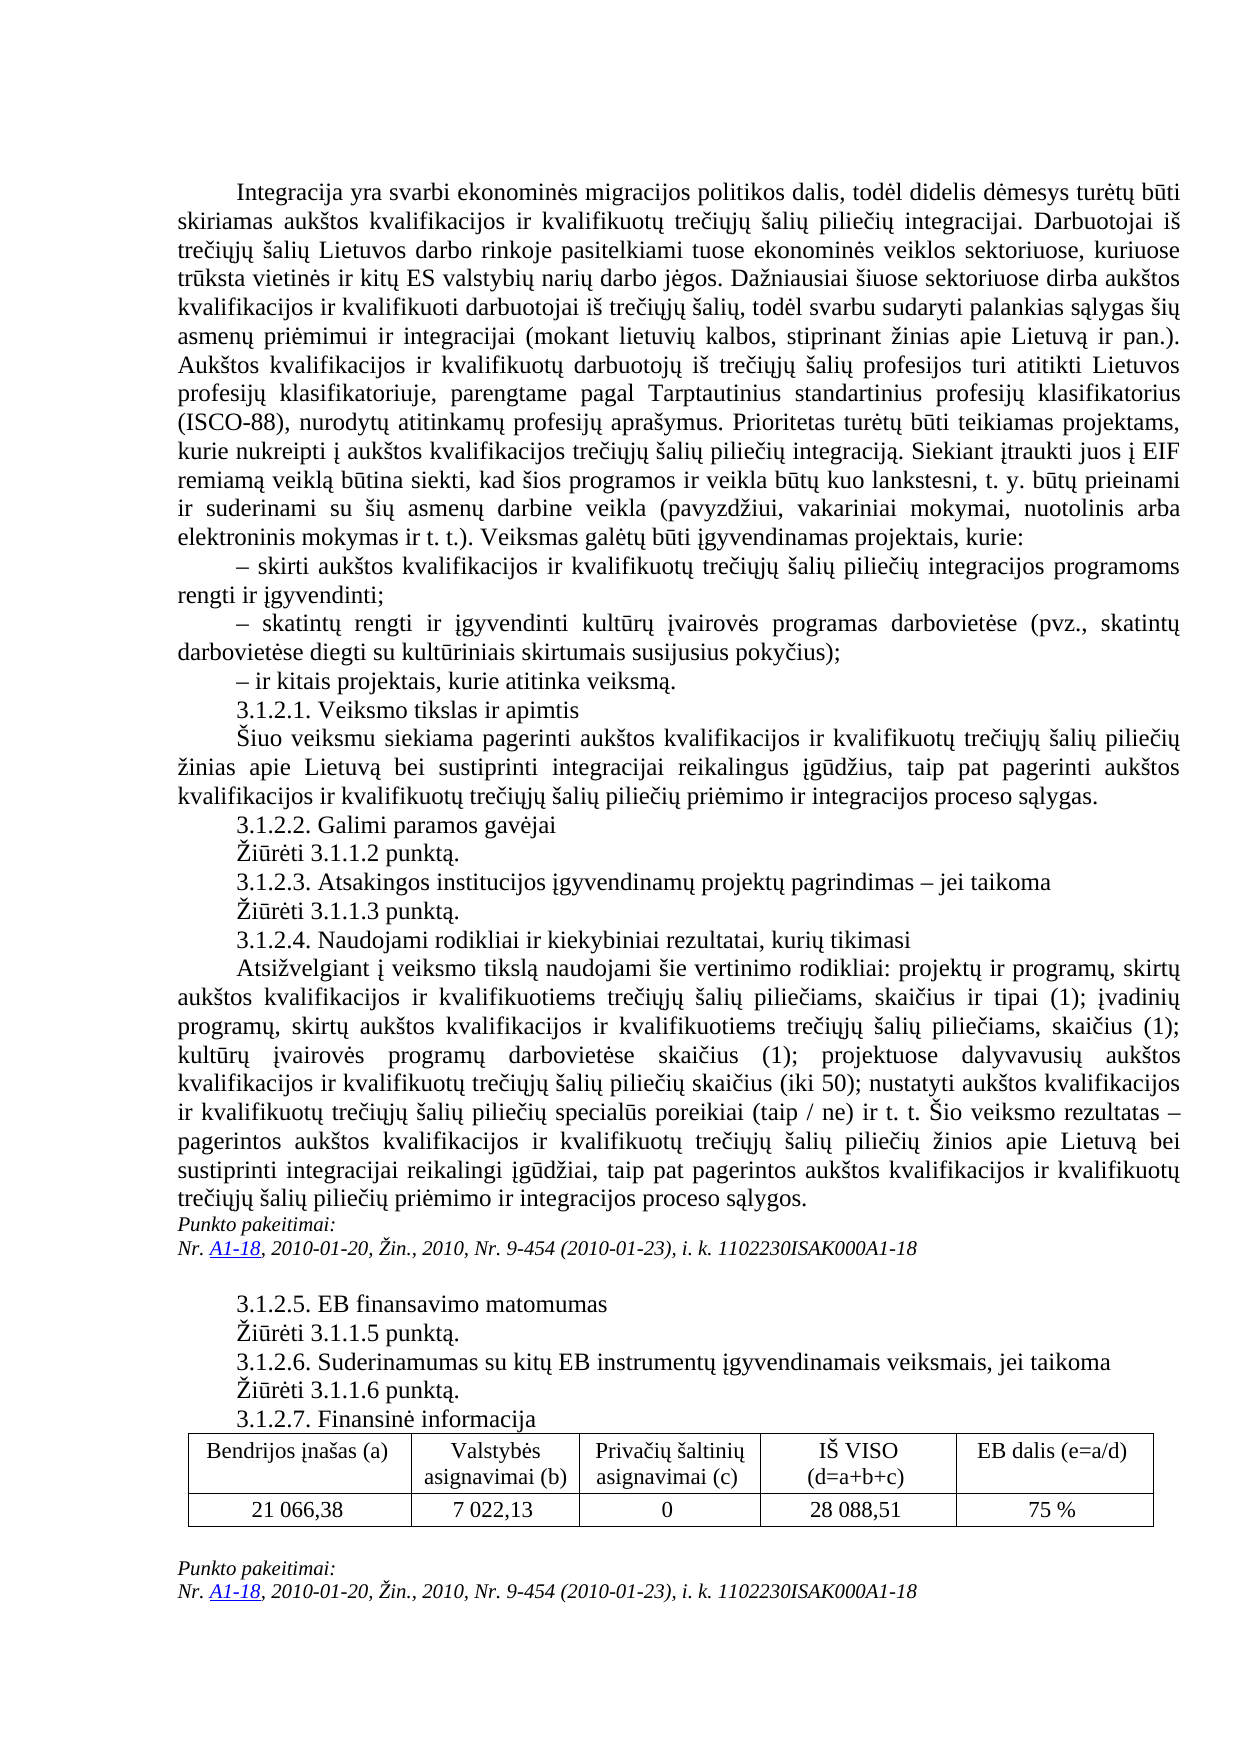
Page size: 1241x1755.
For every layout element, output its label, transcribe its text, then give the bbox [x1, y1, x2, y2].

table_header IŠ VISO (d=a+b+c) [761, 1434, 956, 1492]
table_cell 75 % [957, 1494, 1153, 1526]
text Integracija yra svarbi ekonominės migracijos politikos dalis, todėl didelis dėmesys turėtų būti skiriamas aukštos kvalifikacijos ir kvalifikuotų trečiųjų šalių piliečių integracijai. Darbuotojai iš trečiųjų šalių Lietuvos darbo rinkoje pasitelkiami tuose ekonominės veiklos sektoriuose, kuriuose trūksta vietinės ir kitų ES valstybių narių darbo jėgos. Dažniausiai šiuose sektoriuose dirba aukštos kvalifikacijos ir kvalifikuoti darbuotojai iš trečiųjų šalių, todėl svarbu sudaryti palankias sąlygas šių asmenų priėmimui ir integracijai (mokant lietuvių kalbos, stiprinant žinias apie Lietuvą ir pan.). Aukštos kvalifikacijos ir kvalifikuotų darbuotojų iš trečiųjų šalių profesijos turi atitikti Lietuvos profesijų klasifikatoriuje, parengtame pagal Tarptautinius standartinius profesijų klasifikatorius (ISCO-88), nurodytų atitinkamų profesijų aprašymus. Prioritetas turėtų būti teikiamas projektams, kurie nukreipti į aukštos kvalifikacijos trečiųjų šalių piliečių integraciją. Siekiant įtraukti juos į EIF remiamą veiklą būtina siekti, kad šios programos ir veikla būtų kuo lankstesni, t. y. būtų prieinami ir suderinami su šių asmenų darbine veikla (pavyzdžiui, vakariniai mokymai, nuotolinis arba elektroninis mokymas ir t. t.). Veiksmas galėtų būti įgyvendinamas projektais, kurie: [177, 177, 1181, 551]
text – ir kitais projektais, kurie atitinka veiksmą. [177, 666, 1181, 695]
table_header EB dalis (e=a/d) [957, 1434, 1153, 1492]
text Punkto pakeitimai: [177, 1212, 1181, 1236]
text Nr. A1-18, 2010-01-20, Žin., 2010, Nr. 9-454 (2010-01-23), i. k. 1102230ISAK000A1-18 [177, 1236, 1181, 1260]
table_cell 28 088,51 [761, 1494, 956, 1526]
table_header Valstybės asignavimai (b) [412, 1434, 579, 1492]
text 3.1.2.6. Suderinamumas su kitų EB instrumentų įgyvendinamais veiksmais, jei taikoma [177, 1347, 1181, 1375]
text Atsižvelgiant į veiksmo tikslą naudojami šie vertinimo rodikliai: projektų ir programų, skirtų aukštos kvalifikacijos ir kvalifikuotiems trečiųjų šalių piliečiams, skaičius ir tipai (1); įvadinių programų, skirtų aukštos kvalifikacijos ir kvalifikuotiems trečiųjų šalių piliečiams, skaičius (1); kultūrų įvairovės programų darbovietėse skaičius (1); projektuose dalyvavusių aukštos kvalifikacijos ir kvalifikuotų trečiųjų šalių piliečių skaičius (iki 50); nustatyti aukštos kvalifikacijos ir kvalifikuotų trečiųjų šalių piliečių specialūs poreikiai (taip / ne) ir t. t. Šio veiksmo rezultatas – pagerintos aukštos kvalifikacijos ir kvalifikuotų trečiųjų šalių piliečių žinios apie Lietuvą bei sustiprinti integracijai reikalingi įgūdžiai, taip pat pagerintos aukštos kvalifikacijos ir kvalifikuotų trečiųjų šalių piliečių priėmimo ir integracijos proceso sąlygos. [177, 953, 1181, 1212]
text Žiūrėti 3.1.1.5 punktą. [177, 1318, 1181, 1347]
text Žiūrėti 3.1.1.3 punktą. [177, 896, 1181, 925]
text 3.1.2.7. Finansinė informacija [177, 1404, 1181, 1433]
text – skirti aukštos kvalifikacijos ir kvalifikuotų trečiųjų šalių piliečių integracijos programoms rengti ir įgyvendinti; [177, 551, 1181, 608]
text 3.1.2.3. Atsakingos institucijos įgyvendinamų projektų pagrindimas – jei taikoma [177, 867, 1181, 896]
text Punkto pakeitimai: [177, 1555, 1181, 1579]
text Nr. A1-18, 2010-01-20, Žin., 2010, Nr. 9-454 (2010-01-23), i. k. 1102230ISAK000A1-18 [177, 1579, 1181, 1603]
text 3.1.2.5. EB finansavimo matomumas [177, 1289, 1181, 1318]
table_cell 21 066,38 [189, 1494, 411, 1526]
text 3.1.2.4. Naudojami rodikliai ir kiekybiniai rezultatai, kurių tikimasi [177, 925, 1181, 953]
table_header Bendrijos įnašas (a) [189, 1434, 411, 1492]
text – skatintų rengti ir įgyvendinti kultūrų įvairovės programas darbovietėse (pvz., skatintų darbovietėse diegti su kultūriniais skirtumais susijusius pokyčius); [177, 608, 1181, 666]
text 3.1.2.1. Veiksmo tikslas ir apimtis [177, 695, 1181, 723]
text Žiūrėti 3.1.1.2 punktą. [177, 838, 1181, 867]
text Šiuo veiksmu siekiama pagerinti aukštos kvalifikacijos ir kvalifikuotų trečiųjų šalių piliečių žinias apie Lietuvą bei sustiprinti integracijai reikalingus įgūdžius, taip pat pagerinti aukštos kvalifikacijos ir kvalifikuotų trečiųjų šalių piliečių priėmimo ir integracijos proceso sąlygas. [177, 723, 1181, 810]
table_header Privačių šaltinių asignavimai (c) [580, 1434, 760, 1492]
text 3.1.2.2. Galimi paramos gavėjai [177, 810, 1181, 838]
table_cell 0 [580, 1494, 760, 1526]
text Žiūrėti 3.1.1.6 punktą. [177, 1375, 1181, 1404]
table_cell 7 022,13 [412, 1494, 579, 1526]
